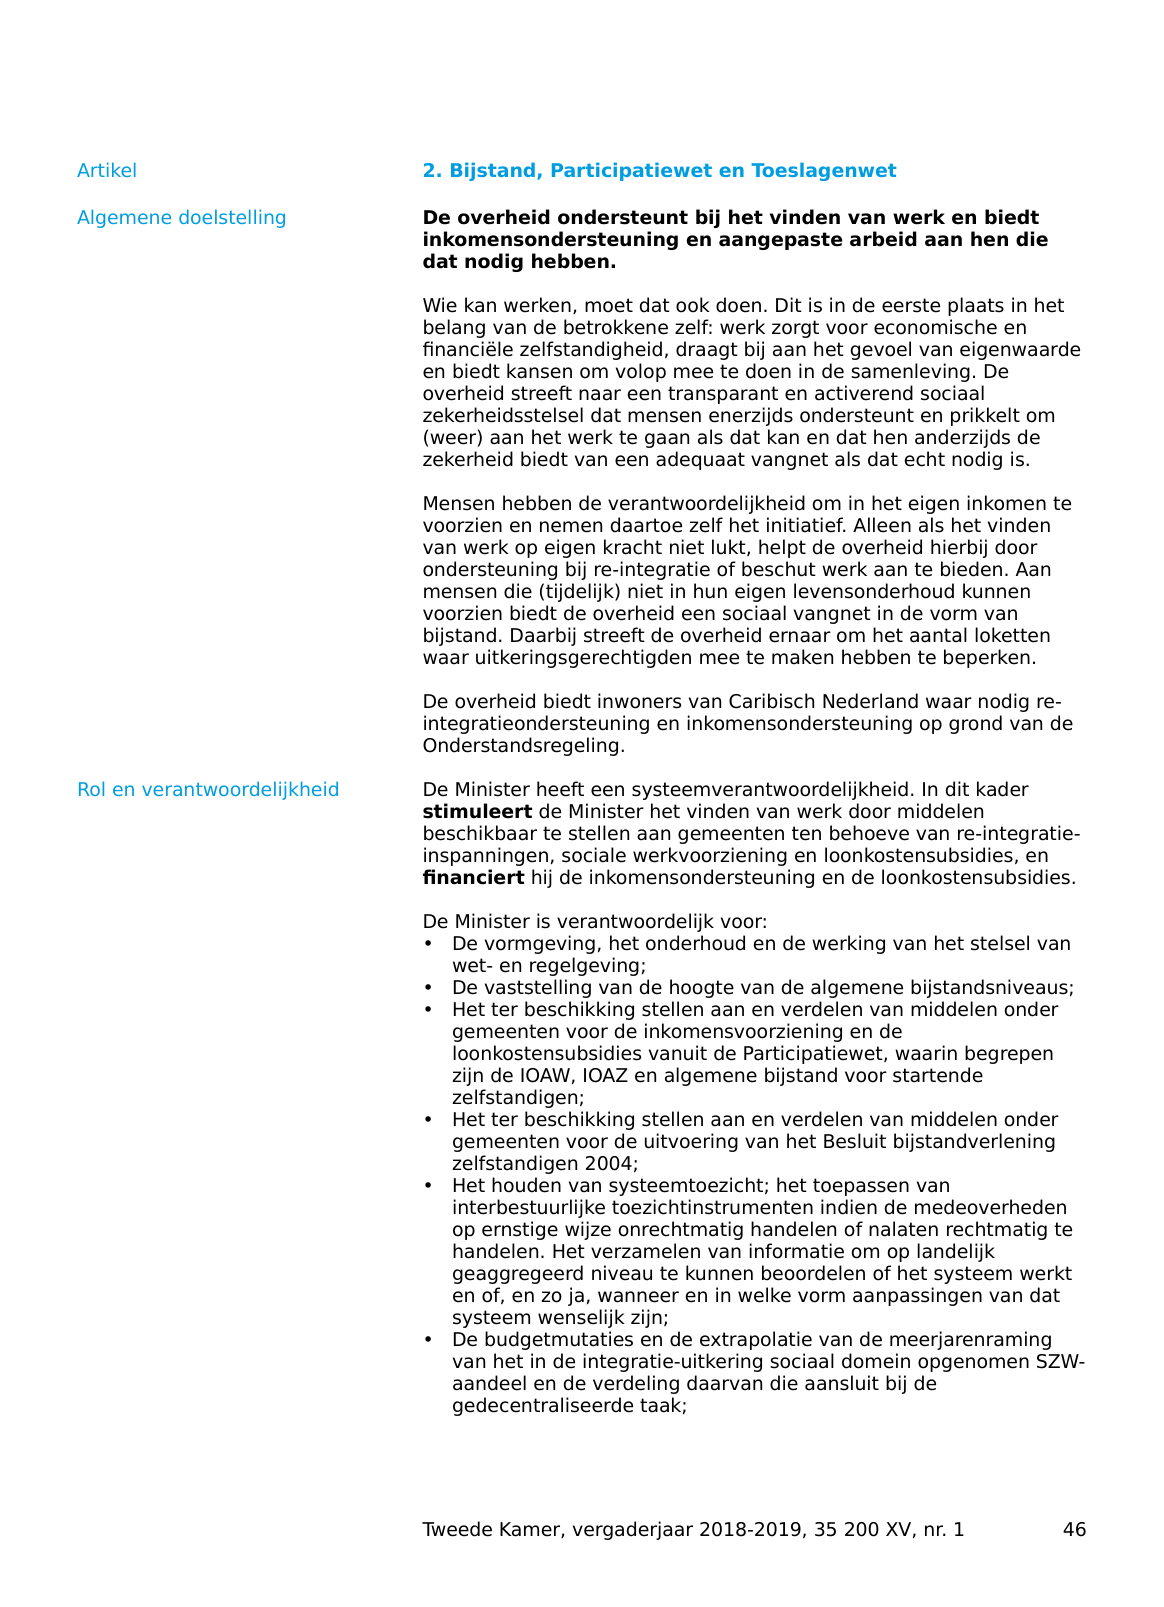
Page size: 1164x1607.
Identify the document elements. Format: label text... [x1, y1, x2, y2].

text De overheid biedt inwoners van Caribisch Nederland waar nodig re-integratieondersteuning en inkomensondersteuning op grond van de Onderstandsregeling. [422, 691, 1087, 757]
text Mensen hebben de verantwoordelijkheid om in het eigen inkomen te voorzien en nemen daartoe zelf het initiatief. Alleen als het vinden van werk op eigen kracht niet lukt, helpt de overheid hierbij door ondersteuning bij re-integratie of beschut werk aan te bieden. Aan mensen die (tijdelijk) niet in hun eigen levensonderhoud kunnen voorzien biedt de overheid een sociaal vangnet in de vorm van bijstand. Daarbij streeft de overheid ernaar om het aantal loketten waar uitkeringsgerechtigden mee te maken hebben te beperken. [422, 493, 1087, 669]
text De Minister heeft een systeemverantwoordelijkheid. In dit kader stimuleert de Minister het vinden van werk door middelen beschikbaar te stellen aan gemeenten ten behoeve van re-integratie-inspanningen, sociale werkvoorziening en loonkostensubsidies, en financiert hij de inkomensondersteuning en de loonkostensubsidies. [422, 779, 1087, 889]
text De Minister is verantwoordelijk voor: [422, 911, 1087, 933]
text • De budgetmutaties en de extrapolatie van de meerjarenraming van het in de integratie-uitkering sociaal domein opgenomen SZW-aandeel en de verdeling daarvan die aansluit bij de gedecentraliseerde taak; [422, 1329, 1087, 1417]
text • Het ter beschikking stellen aan en verdelen van middelen onder gemeenten voor de inkomensvoorziening en de loonkostensubsidies vanuit de Participatiewet, waarin begrepen zijn de IOAW, IOAZ en algemene bijstand voor startende zelfstandigen; [422, 999, 1087, 1109]
text • Het ter beschikking stellen aan en verdelen van middelen onder gemeenten voor de uitvoering van het Besluit bijstandverlening zelfstandigen 2004; [422, 1109, 1087, 1175]
text Rol en verantwoordelijkheid [77, 779, 399, 801]
text • De vormgeving, het onderhoud en de werking van het stelsel van wet- en regelgeving; [422, 933, 1087, 977]
text • Het houden van systeemtoezicht; het toepassen van interbestuurlijke toezichtinstrumenten indien de medeoverheden op ernstige wijze onrechtmatig handelen of nalaten rechtmatig te handelen. Het verzamelen van informatie om op landelijk geaggregeerd niveau te kunnen beoordelen of het systeem werkt en of, en zo ja, wanneer en in welke vorm aanpassingen van dat systeem wenselijk zijn; [422, 1175, 1087, 1329]
text Algemene doelstelling [77, 207, 399, 229]
text • De vaststelling van de hoogte van de algemene bijstandsniveaus; [422, 977, 1087, 999]
subtitle 2. Bijstand, Participatiewet en Toeslagenwet [422, 160, 1087, 182]
text Artikel [77, 160, 399, 182]
text De overheid ondersteunt bij het vinden van werk en biedt inkomensondersteuning en aangepaste arbeid aan hen die dat nodig hebben. [422, 207, 1087, 273]
text Wie kan werken, moet dat ook doen. Dit is in de eerste plaats in het belang van de betrokkene zelf: werk zorgt voor economische en financiële zelfstandigheid, draagt bij aan het gevoel van eigenwaarde en biedt kansen om volop mee te doen in de samenleving. De overheid streeft naar een transparant en activerend sociaal zekerheidsstelsel dat mensen enerzijds ondersteunt en prikkelt om (weer) aan het werk te gaan als dat kan en dat hen anderzijds de zekerheid biedt van een adequaat vangnet als dat echt nodig is. [422, 295, 1087, 471]
subtitle [77, 182, 399, 190]
